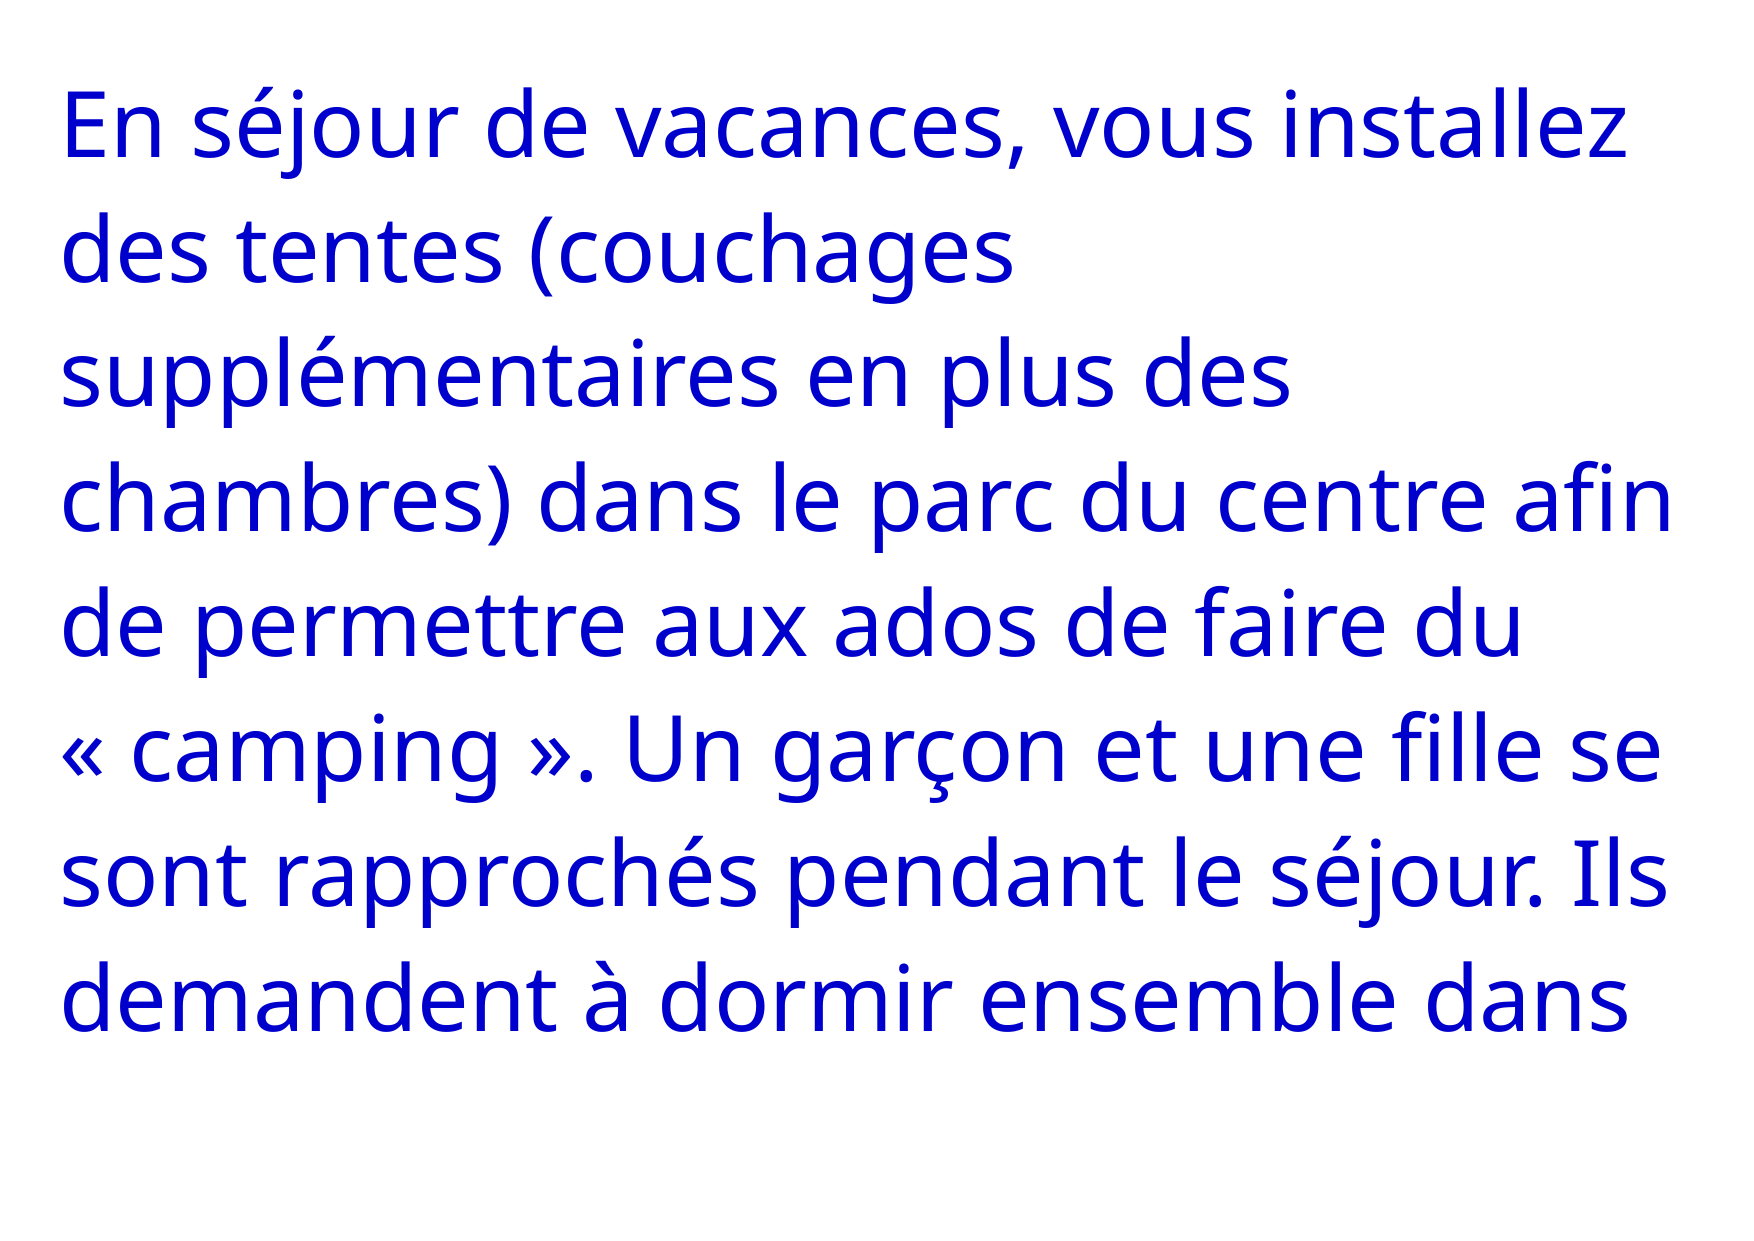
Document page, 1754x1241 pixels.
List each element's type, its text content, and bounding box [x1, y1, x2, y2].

text En séjour de vacances, vous installez des tentes (couchages supplémentaires en plus des chambres) dans le parc du centre afin de permettre aux ados de faire du « camping ». Un garçon et une fille se sont rapprochés pendant le séjour. Ils demandent à dormir ensemble dans [59, 59, 1695, 1058]
